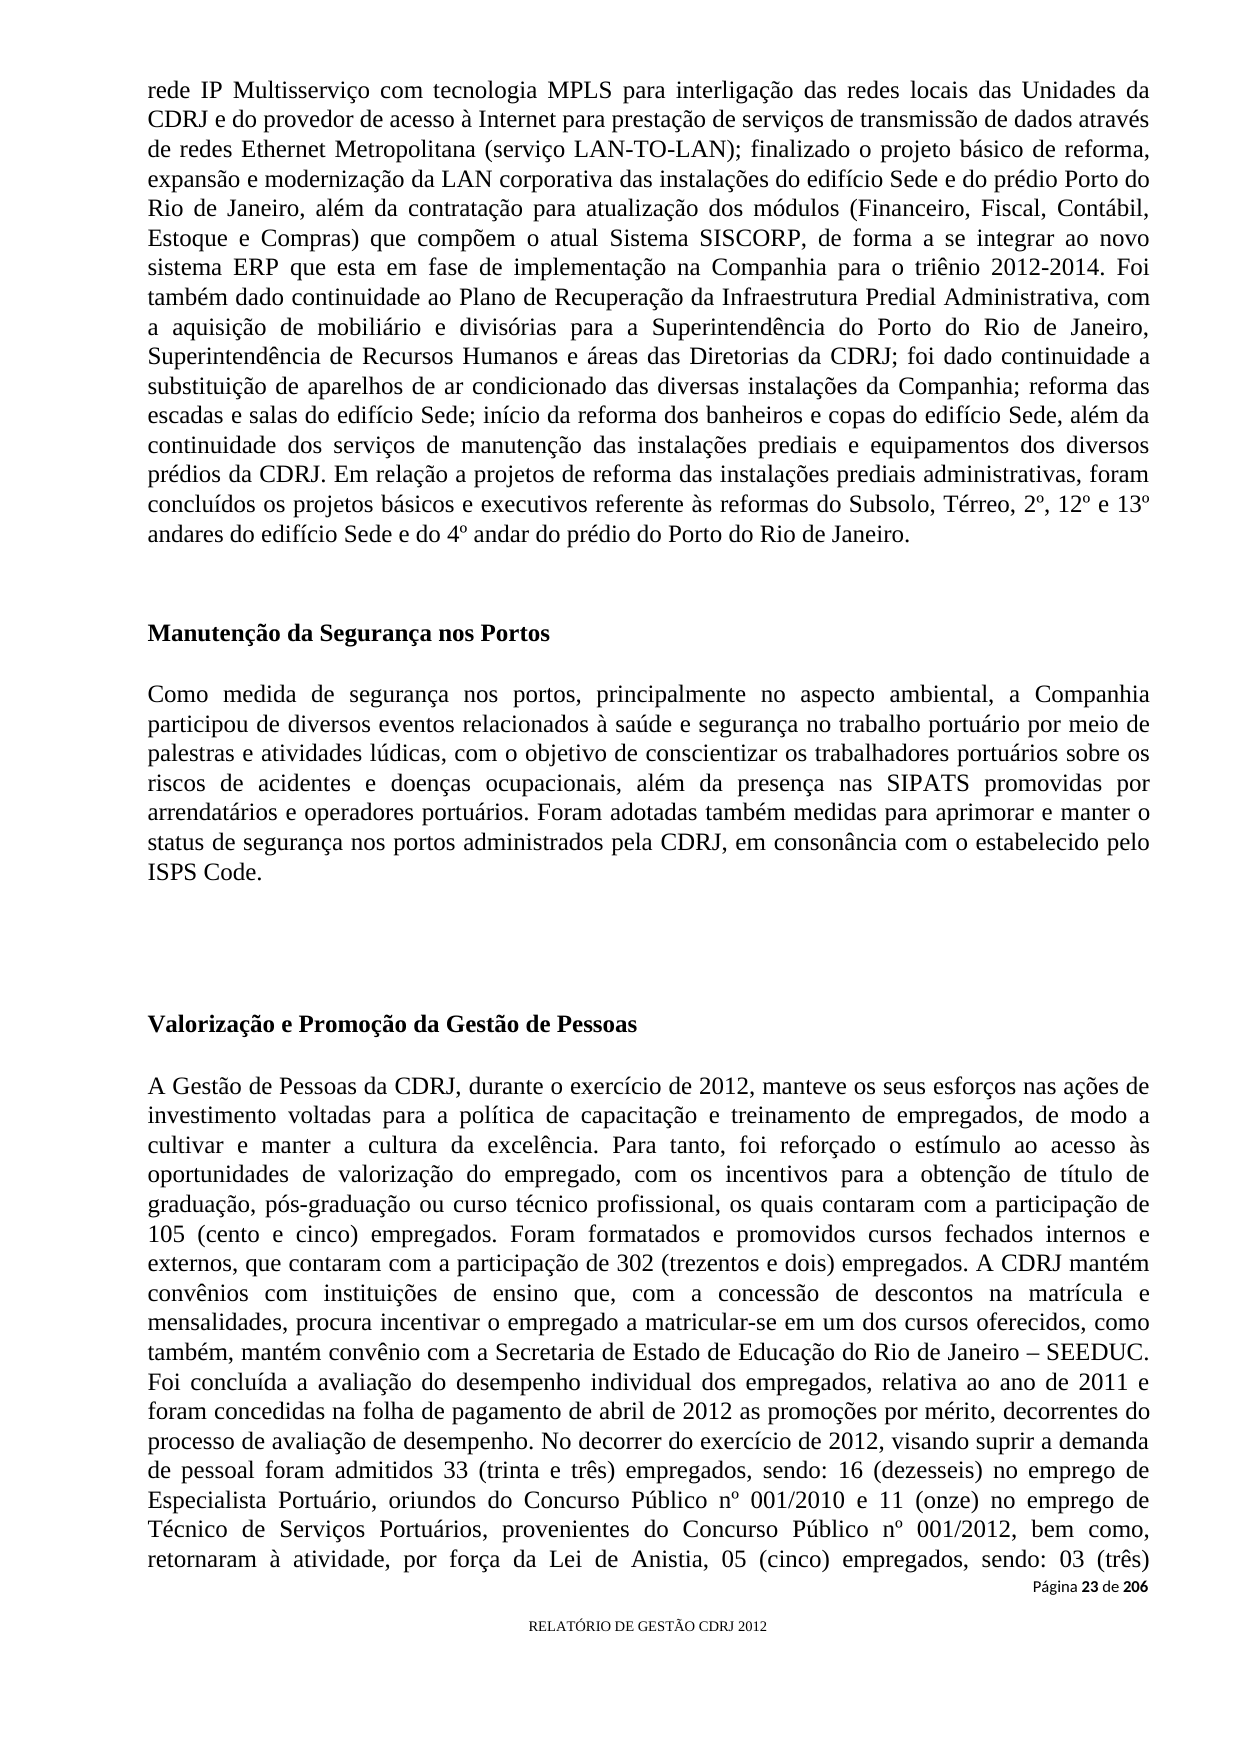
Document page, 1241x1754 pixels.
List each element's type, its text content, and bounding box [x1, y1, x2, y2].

text Como medida de segurança nos portos, principalmente no aspecto ambiental, a Companhia participou de diversos eventos relacionados à saúde e segurança no trabalho portuário por meio de palestras e atividades lúdicas, com o objetivo de conscientizar os trabalhadores portuários sobre os riscos de acidentes e doenças ocupacionais, além da presença nas SIPATS promovidas por arrendatários e operadores portuários. Foram adotadas também medidas para aprimorar e manter o status de segurança nos portos administrados pela CDRJ, em consonância com o estabelecido pelo ISPS Code. [147, 679, 1151, 885]
text Valorização e Promoção da Gestão de Pessoas [147, 1009, 1152, 1038]
text rede IP Multisserviço com tecnologia MPLS para interligação das redes locais das Unidades da CDRJ e do provedor de acesso à Internet para prestação de serviços de transmissão de dados através de redes Ethernet Metropolitana (serviço LAN-TO-LAN); finalizado o projeto básico de reforma, expansão e modernização da LAN corporativa das instalações do edifício Sede e do prédio Porto do Rio de Janeiro, além da contratação para atualização dos módulos (Financeiro, Fiscal, Contábil, Estoque e Compras) que compõem o atual Sistema SISCORP, de forma a se integrar ao novo sistema ERP que esta em fase de implementação na Companhia para o triênio 2012-2014. Foi também dado continuidade ao Plano de Recuperação da Infraestrutura Predial Administrativa, com a aquisição de mobiliário e divisórias para a Superintendência do Porto do Rio de Janeiro, Superintendência de Recursos Humanos e áreas das Diretorias da CDRJ; foi dado continuidade a substituição de aparelhos de ar condicionado das diversas instalações da Companhia; reforma das escadas e salas do edifício Sede; início da reforma dos banheiros e copas do edifício Sede, além da continuidade dos serviços de manutenção das instalações prediais e equipamentos dos diversos prédios da CDRJ. Em relação a projetos de reforma das instalações prediais administrativas, foram concluídos os projetos básicos e executivos referente às reformas do Subsolo, Térreo, 2º, 12º e 13º andares do edifício Sede e do 4º andar do prédio do Porto do Rio de Janeiro. [147, 75, 1151, 547]
text A Gestão de Pessoas da CDRJ, durante o exercício de 2012, manteve os seus esforços nas ações de investimento voltadas para a política de capacitação e treinamento de empregados, de modo a cultivar e manter a cultura da excelência. Para tanto, foi reforçado o estímulo ao acesso às oportunidades de valorização do empregado, com os incentivos para a obtenção de título de graduação, pós-graduação ou curso técnico profissional, os quais contaram com a participação de 105 (cento e cinco) empregados. Foram formatados e promovidos cursos fechados internos e externos, que contaram com a participação de 302 (trezentos e dois) empregados. A CDRJ mantém convênios com instituições de ensino que, com a concessão de descontos na matrícula e mensalidades, procura incentivar o empregado a matricular-se em um dos cursos oferecidos, como também, mantém convênio com a Secretaria de Estado de Educação do Rio de Janeiro – SEEDUC. Foi concluída a avaliação do desempenho individual dos empregados, relativa ao ano de 2011 e foram concedidas na folha de pagamento de abril de 2012 as promoções por mérito, decorrentes do processo de avaliação de desempenho. No decorrer do exercício de 2012, visando suprir a demanda de pessoal foram admitidos 33 (trinta e três) empregados, sendo: 16 (dezesseis) no emprego de Especialista Portuário, oriundos do Concurso Público nº 001/2010 e 11 (onze) no emprego de Técnico de Serviços Portuários, provenientes do Concurso Público nº 001/2012, bem como, retornaram à atividade, por força da Lei de Anistia, 05 (cinco) empregados, sendo: 03 (três) [147, 1071, 1151, 1573]
text Manutenção da Segurança nos Portos [147, 618, 1152, 646]
